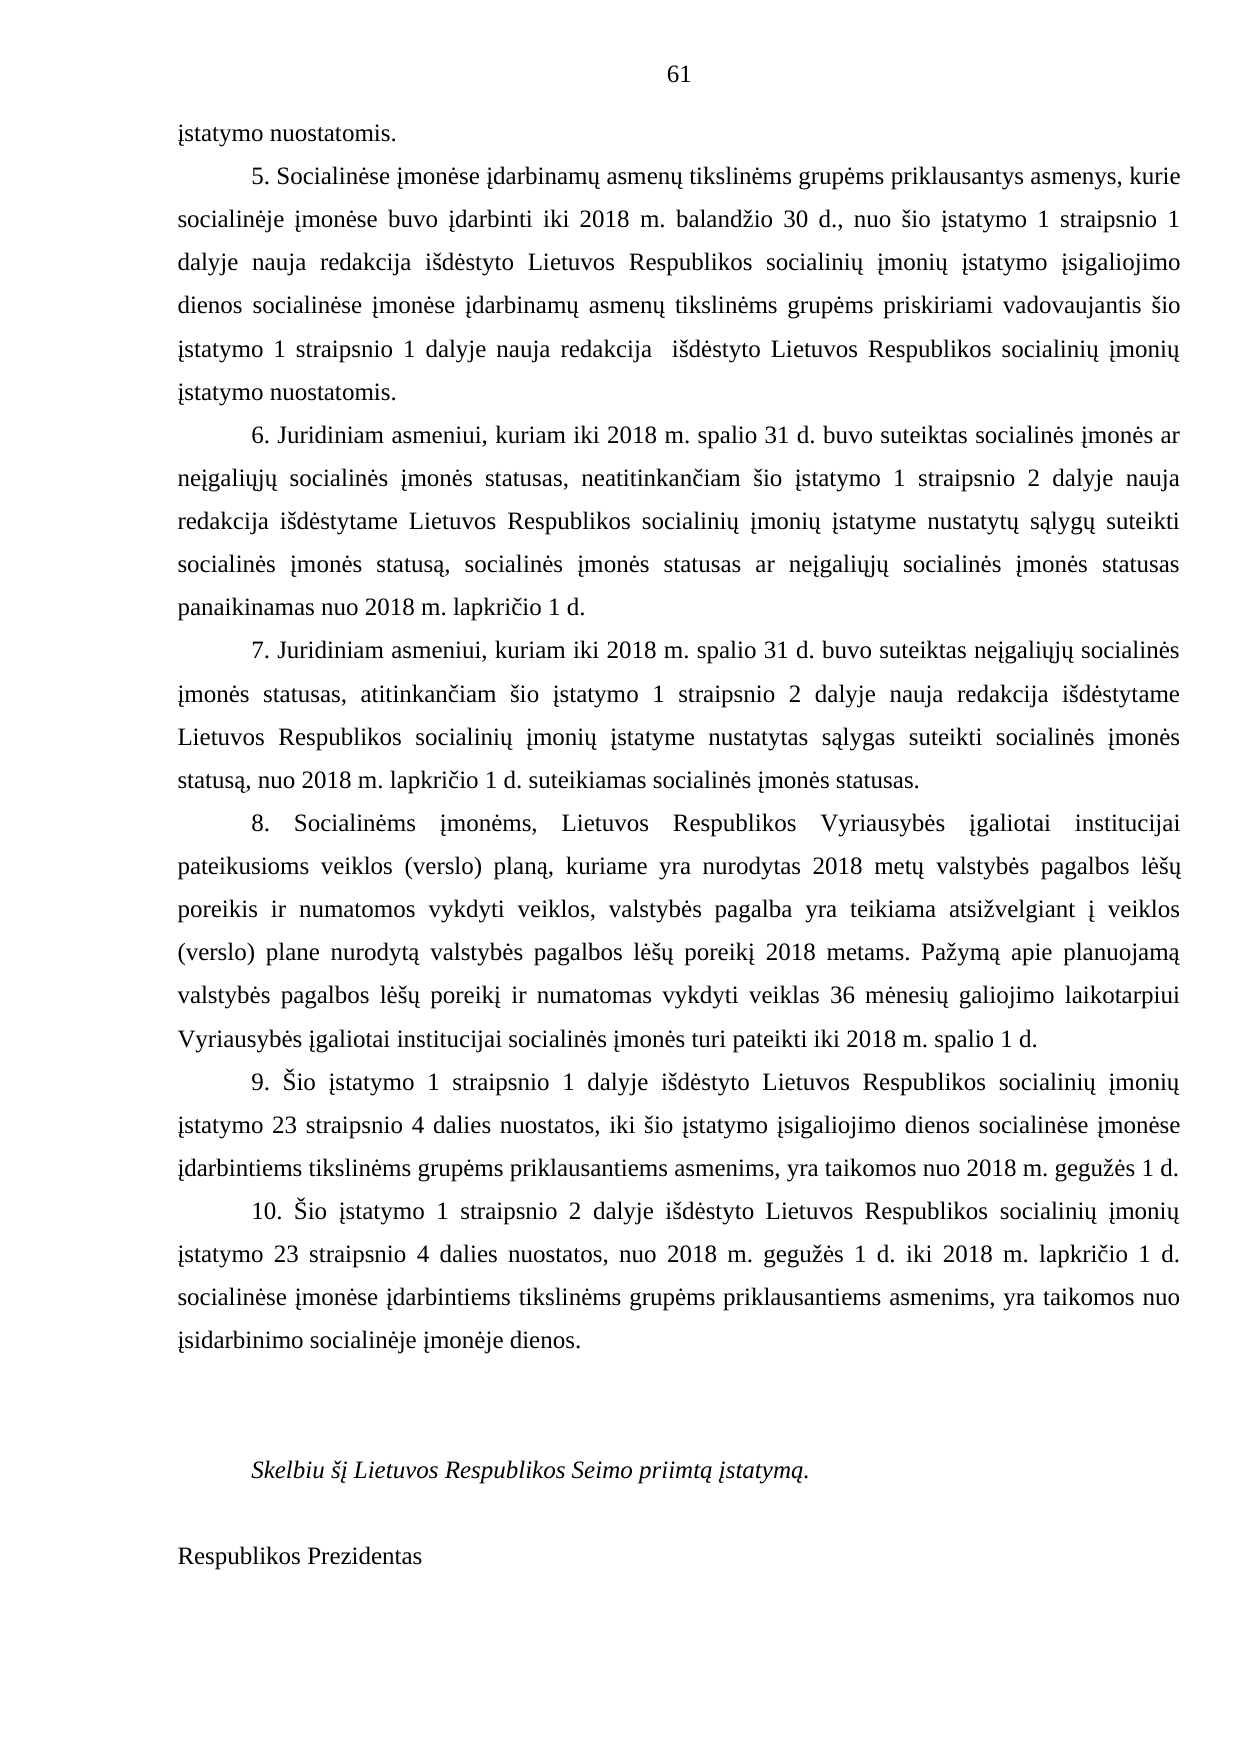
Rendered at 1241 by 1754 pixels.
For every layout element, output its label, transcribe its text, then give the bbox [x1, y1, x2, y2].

text 8. Socialinėms įmonėms, Lietuvos Respublikos Vyriausybės įgaliotai institucijai pateikusioms veiklos (verslo) planą, kuriame yra nurodytas 2018 metų valstybės pagalbos lėšų poreikis ir numatomos vykdyti veiklos, valstybės pagalba yra teikiama atsižvelgiant į veiklos (verslo) plane nurodytą valstybės pagalbos lėšų poreikį 2018 metams. Pažymą apie planuojamą valstybės pagalbos lėšų poreikį ir numatomas vykdyti veiklas 36 mėnesių galiojimo laikotarpiui Vyriausybės įgaliotai institucijai socialinės įmonės turi pateikti iki 2018 m. spalio 1 d. [177, 808, 1181, 1052]
text 5. Socialinėse įmonėse įdarbinamų asmenų tikslinėms grupėms priklausantys asmenys, kurie socialinėje įmonėse buvo įdarbinti iki 2018 m. balandžio 30 d., nuo šio įstatymo 1 straipsnio 1 dalyje nauja redakcija išdėstyto Lietuvos Respublikos socialinių įmonių įstatymo įsigaliojimo dienos socialinėse įmonėse įdarbinamų asmenų tikslinėms grupėms priskiriami vadovaujantis šio įstatymo 1 straipsnio 1 dalyje nauja redakcija išdėstyto Lietuvos Respublikos socialinių įmonių įstatymo nuostatomis. [177, 161, 1181, 406]
text 9. Šio įstatymo 1 straipsnio 1 dalyje išdėstyto Lietuvos Respublikos socialinių įmonių įstatymo 23 straipsnio 4 dalies nuostatos, iki šio įstatymo įsigaliojimo dienos socialinėse įmonėse įdarbintiems tikslinėms grupėms priklausantiems asmenims, yra taikomos nuo 2018 m. gegužės 1 d. [177, 1067, 1181, 1182]
text 10. Šio įstatymo 1 straipsnio 2 dalyje išdėstyto Lietuvos Respublikos socialinių įmonių įstatymo 23 straipsnio 4 dalies nuostatos, nuo 2018 m. gegužės 1 d. iki 2018 m. lapkričio 1 d. socialinėse įmonėse įdarbintiems tikslinėms grupėms priklausantiems asmenims, yra taikomos nuo įsidarbinimo socialinėje įmonėje dienos. [177, 1196, 1181, 1354]
text 7. Juridiniam asmeniui, kuriam iki 2018 m. spalio 31 d. buvo suteiktas neįgaliųjų socialinės įmonės statusas, atitinkančiam šio įstatymo 1 straipsnio 2 dalyje nauja redakcija išdėstytame Lietuvos Respublikos socialinių įmonių įstatyme nustatytas sąlygas suteikti socialinės įmonės statusą, nuo 2018 m. lapkričio 1 d. suteikiamas socialinės įmonės statusas. [177, 636, 1181, 794]
text Skelbiu šį Lietuvos Respublikos Seimo priimtą įstatymą. [177, 1455, 1181, 1484]
text 6. Juridiniam asmeniui, kuriam iki 2018 m. spalio 31 d. buvo suteiktas socialinės įmonės ar neįgaliųjų socialinės įmonės statusas, neatitinkančiam šio įstatymo 1 straipsnio 2 dalyje nauja redakcija išdėstytame Lietuvos Respublikos socialinių įmonių įstatyme nustatytų sąlygų suteikti socialinės įmonės statusą, socialinės įmonės statusas ar neįgaliųjų socialinės įmonės statusas panaikinamas nuo 2018 m. lapkričio 1 d. [177, 420, 1181, 621]
text įstatymo nuostatomis. [177, 118, 1181, 147]
text Respublikos Prezidentas [177, 1541, 1181, 1570]
